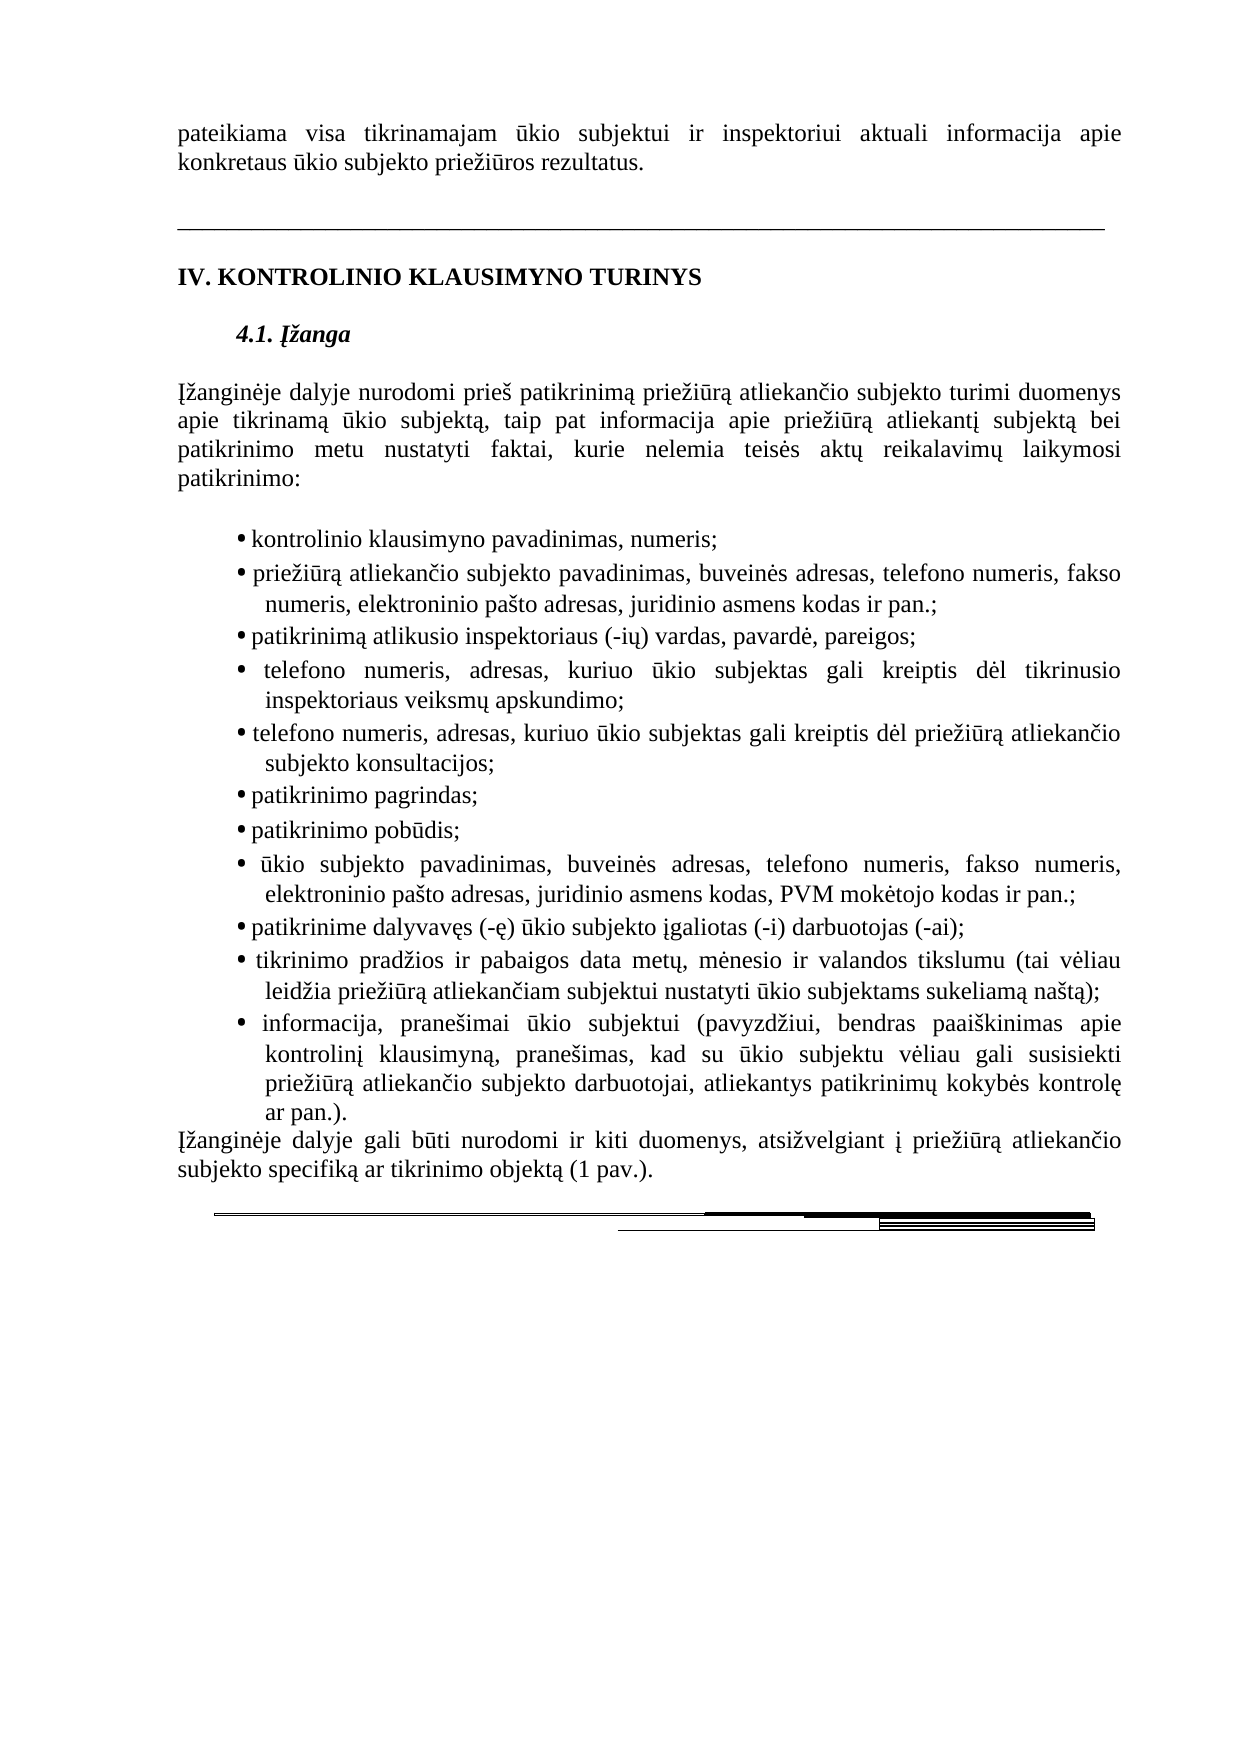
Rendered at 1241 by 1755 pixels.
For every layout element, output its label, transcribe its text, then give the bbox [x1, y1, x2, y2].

text • telefono numeris, adresas, kuriuo ūkio subjektas gali kreiptis dėl tikrinusio inspektoriaus veiksmų apskundimo; [236, 652, 1122, 714]
text • priežiūrą atliekančio subjekto pavadinimas, buveinės adresas, telefono numeris, fakso numeris, elektroninio pašto adresas, juridinio asmens kodas ir pan.; [236, 555, 1122, 617]
text Įžanginėje dalyje nurodomi prieš patikrinimą priežiūrą atliekančio subjekto turimi duomenys apie tikrinamą ūkio subjektą, taip pat informacija apie priežiūrą atliekantį subjektą bei patikrinimo metu nustatyti faktai, kurie nelemia teisės aktų reikalavimų laikymosi patikrinimo: [177, 377, 1122, 492]
text IV. KONTROLINIO KLAUSIMYNO TURINYS [177, 262, 1122, 291]
text Įžanginėje dalyje gali būti nurodomi ir kiti duomenys, atsižvelgiant į priežiūrą atliekančio subjekto specifiką ar tikrinimo objektą (1 pav.). [177, 1125, 1122, 1183]
text • tikrinimo pradžios ir pabaigos data metų, mėnesio ir valandos tikslumu (tai vėliau leidžia priežiūrą atliekančiam subjektui nustatyti ūkio subjektams sukeliamą naštą); [236, 942, 1122, 1005]
text • kontrolinio klausimyno pavadinimas, numeris; [236, 521, 1122, 555]
text _ [177, 204, 1122, 233]
text • informacija, pranešimai ūkio subjektui (pavyzdžiui, bendras paaiškinimas apie kontrolinį klausimyną, pranešimas, kad su ūkio subjektu vėliau gali susisiekti priežiūrą atliekančio subjekto darbuotojai, atliekantys patikrinimų kokybės kontrolę ar pan.). [236, 1005, 1122, 1125]
text • patikrinime dalyvavęs (-ę) ūkio subjekto įgaliotas (-i) darbuotojas (-ai); [236, 908, 1122, 942]
text pateikiama visa tikrinamajam ūkio subjektui ir inspektoriui aktuali informacija apie konkretaus ūkio subjekto priežiūros rezultatus. [177, 118, 1122, 176]
text • telefono numeris, adresas, kuriuo ūkio subjektas gali kreiptis dėl priežiūrą atliekančio subjekto konsultacijos; [236, 714, 1122, 777]
text • ūkio subjekto pavadinimas, buveinės adresas, telefono numeris, fakso numeris, elektroninio pašto adresas, juridinio asmens kodas, PVM mokėtojo kodas ir pan.; [236, 845, 1122, 908]
text • patikrinimą atlikusio inspektoriaus (-ių) vardas, pavardė, pareigos; [236, 617, 1122, 652]
text • patikrinimo pobūdis; [236, 811, 1122, 845]
text • patikrinimo pagrindas; [236, 777, 1122, 811]
text 4.1. Įžanga [177, 319, 1122, 348]
